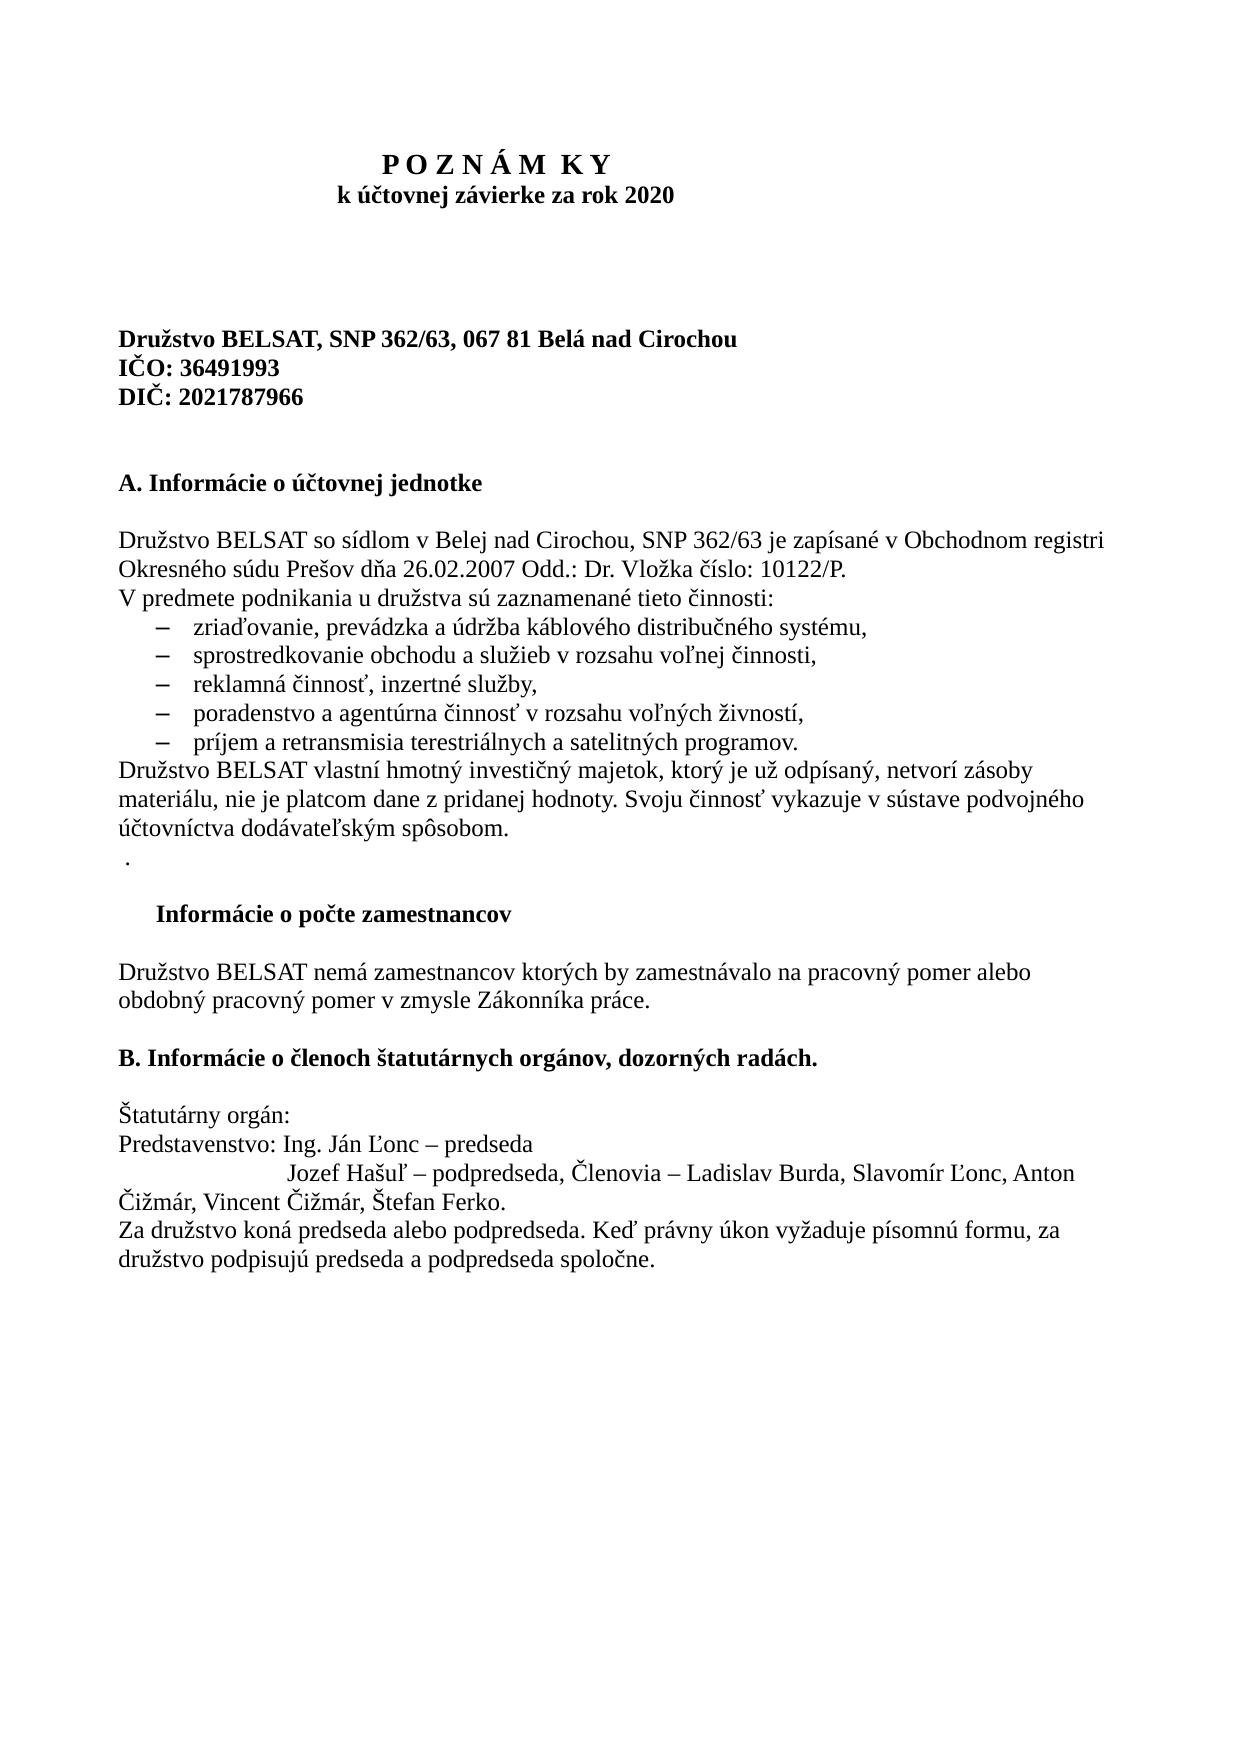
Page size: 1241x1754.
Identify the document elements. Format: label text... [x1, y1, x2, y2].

text . [118, 842, 1122, 870]
text Predstavenstvo: Ing. Ján Ľonc – predseda [118, 1129, 1122, 1158]
text Informácie o počte zamestnancov [118, 899, 1122, 928]
text DIČ: 2021787966 [118, 382, 1122, 410]
text k účtovnej závierke za rok 2020 [118, 180, 1122, 209]
text B. Informácie o členoch štatutárnych orgánov, dozorných radách. [118, 1043, 1122, 1072]
list poradenstvo a agentúrna činnosť v rozsahu voľných živností, [156, 698, 1122, 727]
text Štatutárny orgán: [118, 1100, 1122, 1129]
text P O Z N Á M K Y [118, 147, 1122, 180]
text Za družstvo koná predseda alebo podpredseda. Keď právny úkon vyžaduje písomnú formu, za družstvo podpisujú predseda a podpredseda spoločne. [118, 1215, 1122, 1273]
text V predmete podnikania u družstva sú zaznamenané tieto činnosti: [118, 583, 1122, 612]
text Družstvo BELSAT, SNP 362/63, 067 81 Belá nad Cirochou [118, 324, 1122, 353]
text IČO: 36491993 [118, 353, 1122, 382]
text Družstvo BELSAT nemá zamestnancov ktorých by zamestnávalo na pracovný pomer alebo obdobný pracovný pomer v zmysle Zákonníka práce. [118, 957, 1122, 1014]
list zriaďovanie, prevádzka a údržba káblového distribučného systému, [156, 612, 1122, 640]
list príjem a retransmisia terestriálnych a satelitných programov. [156, 727, 1122, 755]
list reklamná činnosť, inzertné služby, [156, 669, 1122, 698]
text Družstvo BELSAT vlastní hmotný investičný majetok, ktorý je už odpísaný, netvorí zásoby materiálu, nie je platcom dane z pridanej hodnoty. Svoju činnosť vykazuje v sústave podvojného účtovníctva dodávateľským spôsobom. [118, 755, 1122, 842]
text Jozef Hašuľ – podpredseda, Členovia – Ladislav Burda, Slavomír Ľonc, Anton Čižmár, Vincent Čižmár, Štefan Ferko. [118, 1158, 1122, 1215]
list sprostredkovanie obchodu a služieb v rozsahu voľnej činnosti, [156, 640, 1122, 669]
text A. Informácie o účtovnej jednotke [118, 468, 1122, 497]
text Družstvo BELSAT so sídlom v Belej nad Cirochou, SNP 362/63 je zapísané v Obchodnom registri Okresného súdu Prešov dňa 26.02.2007 Odd.: Dr. Vložka číslo: 10122/P. [118, 525, 1122, 583]
